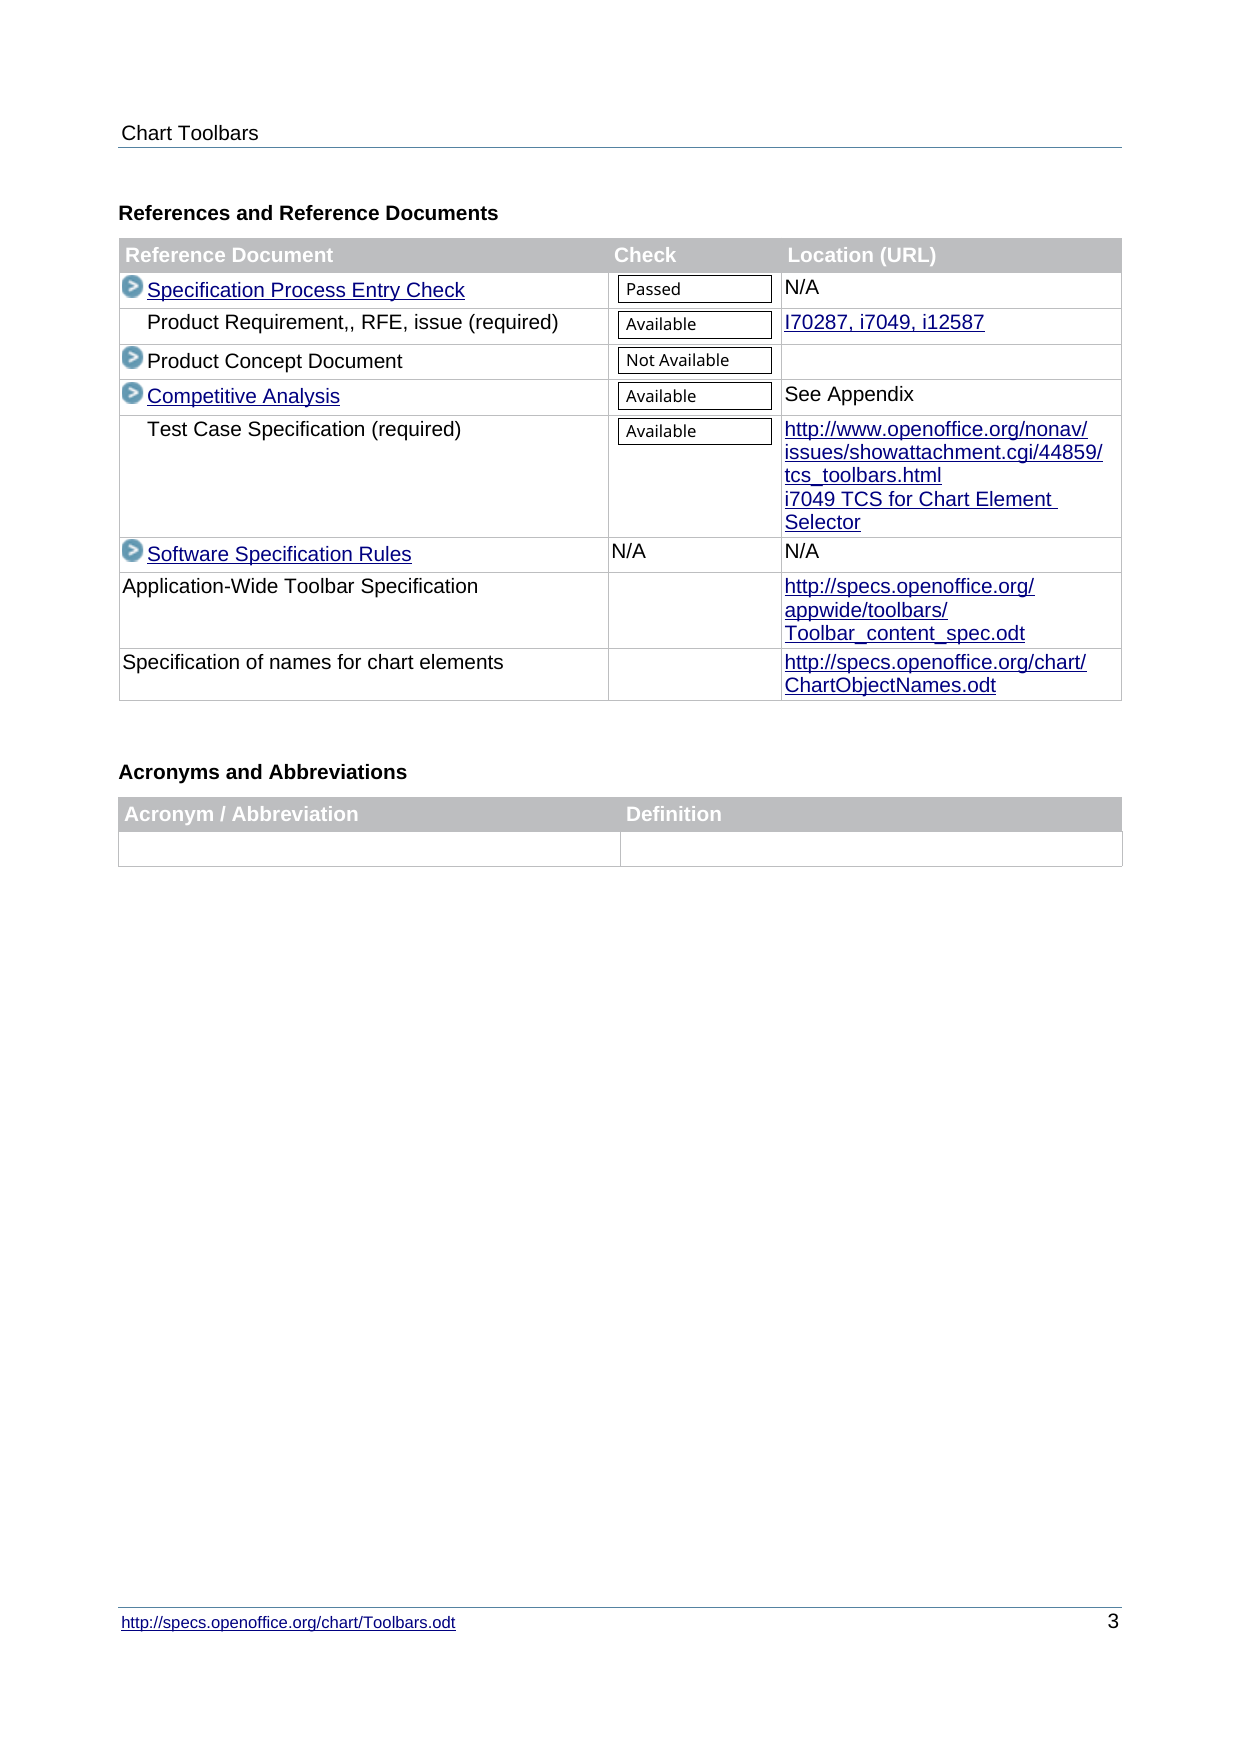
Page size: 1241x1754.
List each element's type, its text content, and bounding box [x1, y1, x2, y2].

table_cell [609, 309, 781, 344]
table_cell Specification of names for chart elements [120, 649, 608, 700]
picture [122, 382, 147, 404]
picture [122, 346, 147, 369]
table_cell [609, 416, 781, 537]
table_cell [621, 832, 1122, 866]
table_cell Product Concept Document [120, 345, 608, 379]
table_cell [609, 573, 781, 648]
table_cell See Appendix [782, 380, 1121, 415]
picture [122, 275, 147, 298]
table_header Reference Document [119, 238, 608, 273]
table_cell Software Specification Rules [120, 538, 608, 572]
table_cell N/A [609, 538, 781, 572]
table_cell Test Case Specification (required) [120, 416, 608, 537]
table_cell <Please enter location here> [782, 345, 1121, 379]
table_cell N/A [782, 538, 1121, 572]
table_cell Specification Process Entry Check [120, 273, 608, 308]
table_cell [609, 649, 781, 700]
table_cell [119, 832, 620, 866]
table_header Check [609, 238, 781, 273]
table_header Acronym / Abbreviation [118, 797, 620, 831]
picture [122, 539, 147, 562]
table_cell Application-Wide Toolbar Specification [120, 573, 608, 648]
table_cell Competitive Analysis [120, 380, 608, 415]
table_cell http://specs.openoffice.org/chart/ChartObjectNames.odt [782, 649, 1121, 700]
table_header Location (URL) [782, 238, 1122, 273]
table_cell Product Requirement,, RFE, issue (required) [120, 309, 608, 344]
table_cell http://specs.openoffice.org/appwide/toolbars/Toolbar_content_spec.odt [782, 573, 1121, 648]
table_cell [609, 345, 781, 379]
subtitle References and Reference Documents [118, 202, 1122, 225]
table_cell I70287, i7049, i12587 [782, 309, 1121, 344]
table_cell http://www.openoffice.org/nonav/issues/showattachment.cgi/44859/tcs_toolbars.html i7049 TCS for Chart Element Selector [782, 416, 1121, 537]
subtitle Acronyms and Abbreviations [118, 761, 1122, 784]
table_cell [609, 273, 781, 308]
table_header Definition [620, 797, 1122, 831]
table_cell [609, 380, 781, 415]
table_cell N/A [782, 273, 1121, 308]
